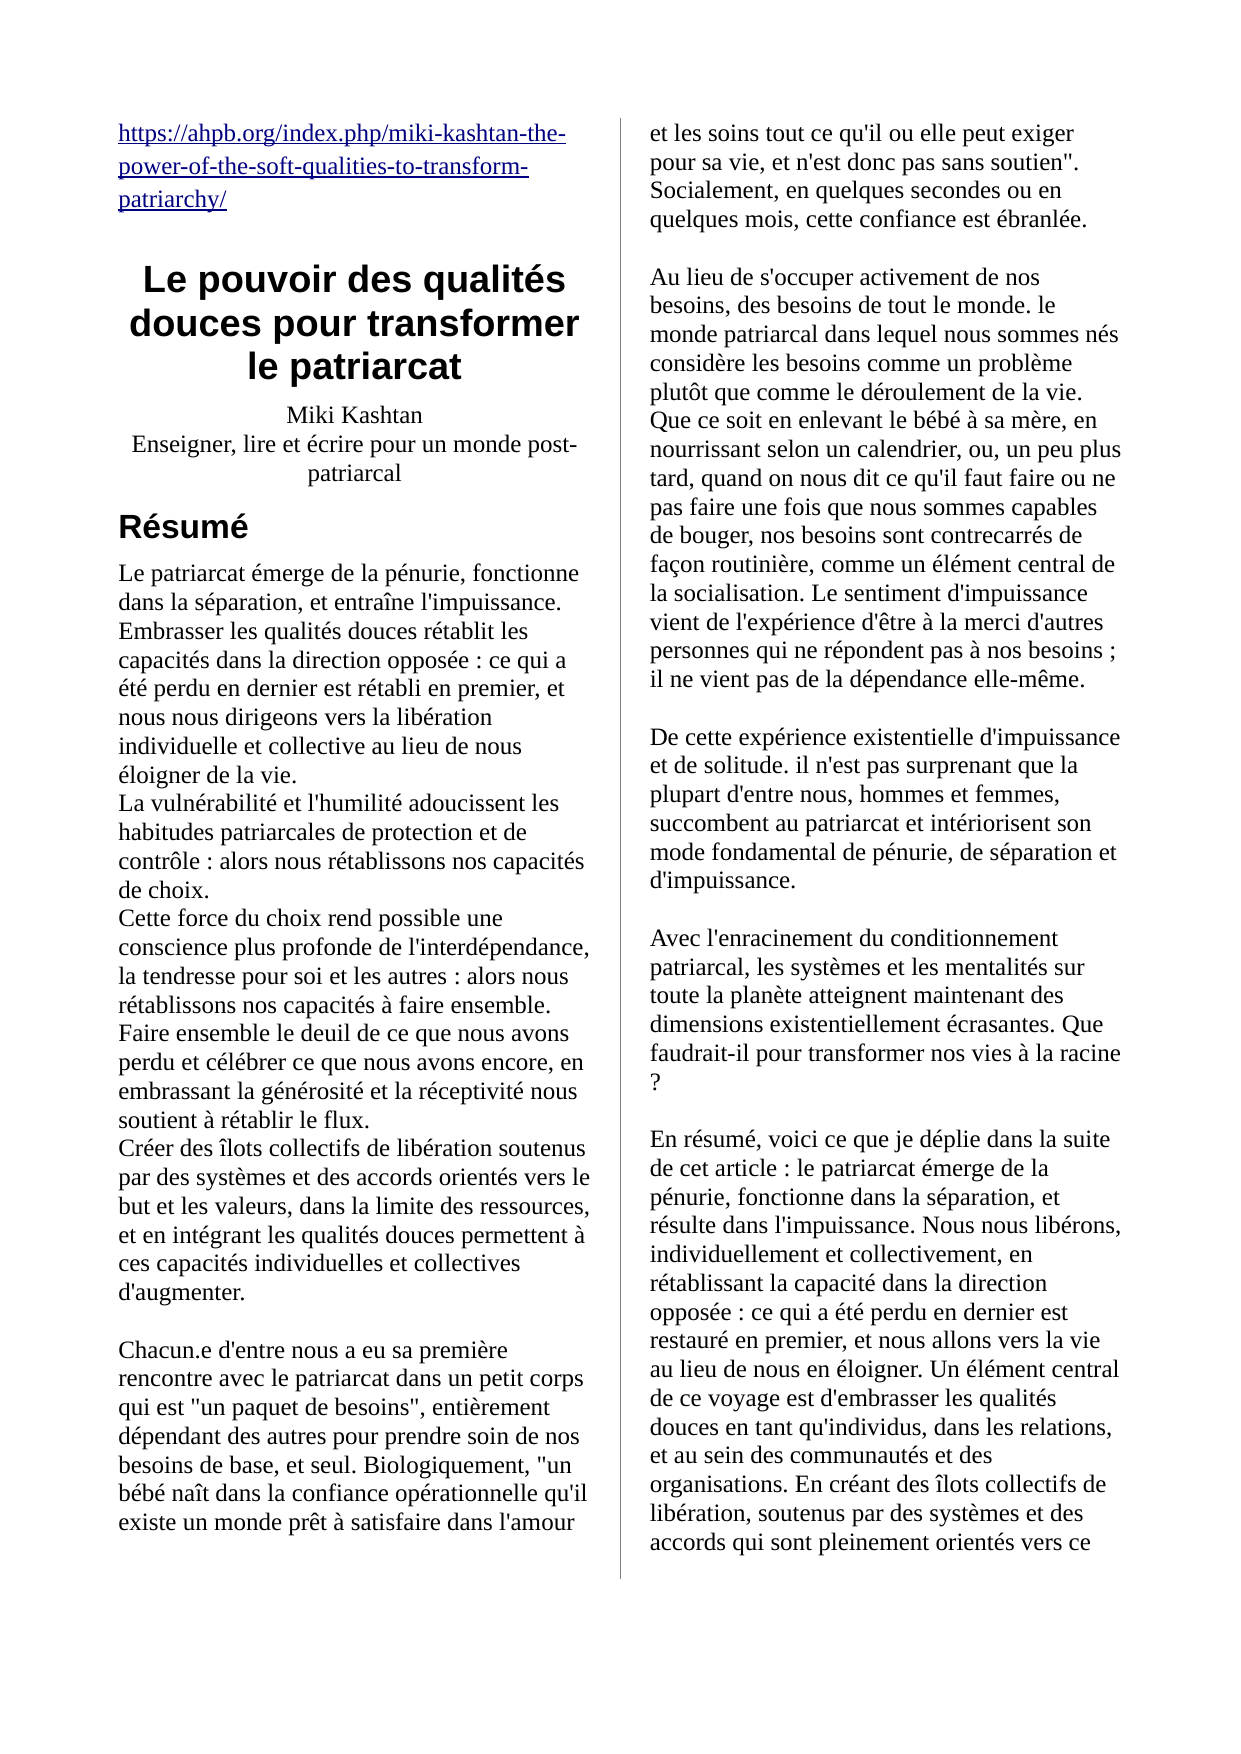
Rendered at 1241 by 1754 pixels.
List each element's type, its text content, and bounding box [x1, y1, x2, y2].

text En résumé, voici ce que je déplie dans la suite de cet article : le patriarcat émerge de la pénurie, fonctionne dans la séparation, et résulte dans l'impuissance. Nous nous libérons, individuellement et collectivement, en rétablissant la capacité dans la direction opposée : ce qui a été perdu en dernier est restauré en premier, et nous allons vers la vie au lieu de nous en éloigner. Un élément central de ce voyage est d'embrasser les qualités douces en tant qu'individus, dans les relations, et au sein des communautés et des organisations. En créant des îlots collectifs de libération, soutenus par des systèmes et des accords qui sont pleinement orientés vers ce [649, 1124, 1122, 1556]
text Créer des îlots collectifs de libération soutenus par des systèmes et des accords orientés vers le but et les valeurs, dans la limite des ressources, et en intégrant les qualités douces permettent à ces capacités individuelles et collectives d'augmenter. [118, 1133, 591, 1306]
subtitle Résumé [118, 507, 591, 546]
text https://ahpb.org/index.php/miki-kashtan-the-power-of-the-soft-qualities-to-transform-patriarchy/ [118, 118, 591, 213]
subtitle Le pouvoir des qualités douces pour transformer le patriarcat [118, 257, 591, 388]
text Au lieu de s'occuper activement de nos besoins, des besoins de tout le monde. le monde patriarcal dans lequel nous sommes nés considère les besoins comme un problème plutôt que comme le déroulement de la vie. Que ce soit en enlevant le bébé à sa mère, en nourrissant selon un calendrier, ou, un peu plus tard, quand on nous dit ce qu'il faut faire ou ne pas faire une fois que nous sommes capables de bouger, nos besoins sont contrecarrés de façon routinière, comme un élément central de la socialisation. Le sentiment d'impuissance vient de l'expérience d'être à la merci d'autres personnes qui ne répondent pas à nos besoins ; il ne vient pas de la dépendance elle-même. [649, 262, 1122, 693]
text Le patriarcat émerge de la pénurie, fonctionne dans la séparation, et entraîne l'impuissance. Embrasser les qualités douces rétablit les capacités dans la direction opposée : ce qui a été perdu en dernier est rétabli en premier, et nous nous dirigeons vers la libération individuelle et collective au lieu de nous éloigner de la vie. [118, 558, 591, 788]
text Cette force du choix rend possible une conscience plus profonde de l'interdépendance, la tendresse pour soi et les autres : alors nous rétablissons nos capacités à faire ensemble. [118, 903, 591, 1018]
text et les soins tout ce qu'il ou elle peut exiger pour sa vie, et n'est donc pas sans soutien". [649, 118, 1122, 176]
text Faire ensemble le deuil de ce que nous avons perdu et célébrer ce que nous avons encore, en embrassant la générosité et la réceptivité nous soutient à rétablir le flux. [118, 1018, 591, 1133]
text Socialement, en quelques secondes ou en quelques mois, cette confiance est ébranlée. [649, 176, 1122, 233]
text Miki Kashtan [118, 400, 591, 429]
text Chacun.e d'entre nous a eu sa première rencontre avec le patriarcat dans un petit corps qui est "un paquet de besoins", entièrement dépendant des autres pour prendre soin de nos besoins de base, et seul. Biologiquement, "un bébé naît dans la confiance opérationnelle qu'il existe un monde prêt à satisfaire dans l'amour [118, 1335, 591, 1536]
text Avec l'enracinement du conditionnement patriarcal, les systèmes et les mentalités sur toute la planète atteignent maintenant des dimensions existentiellement écrasantes. Que faudrait-il pour transformer nos vies à la racine ? [649, 923, 1122, 1096]
text La vulnérabilité et l'humilité adoucissent les habitudes patriarcales de protection et de contrôle : alors nous rétablissons nos capacités de choix. [118, 788, 591, 903]
text De cette expérience existentielle d'impuissance et de solitude. il n'est pas surprenant que la plupart d'entre nous, hommes et femmes, succombent au patriarcat et intériorisent son mode fondamental de pénurie, de séparation et d'impuissance. [649, 722, 1122, 894]
text Enseigner, lire et écrire pour un monde post-patriarcal [118, 429, 591, 486]
